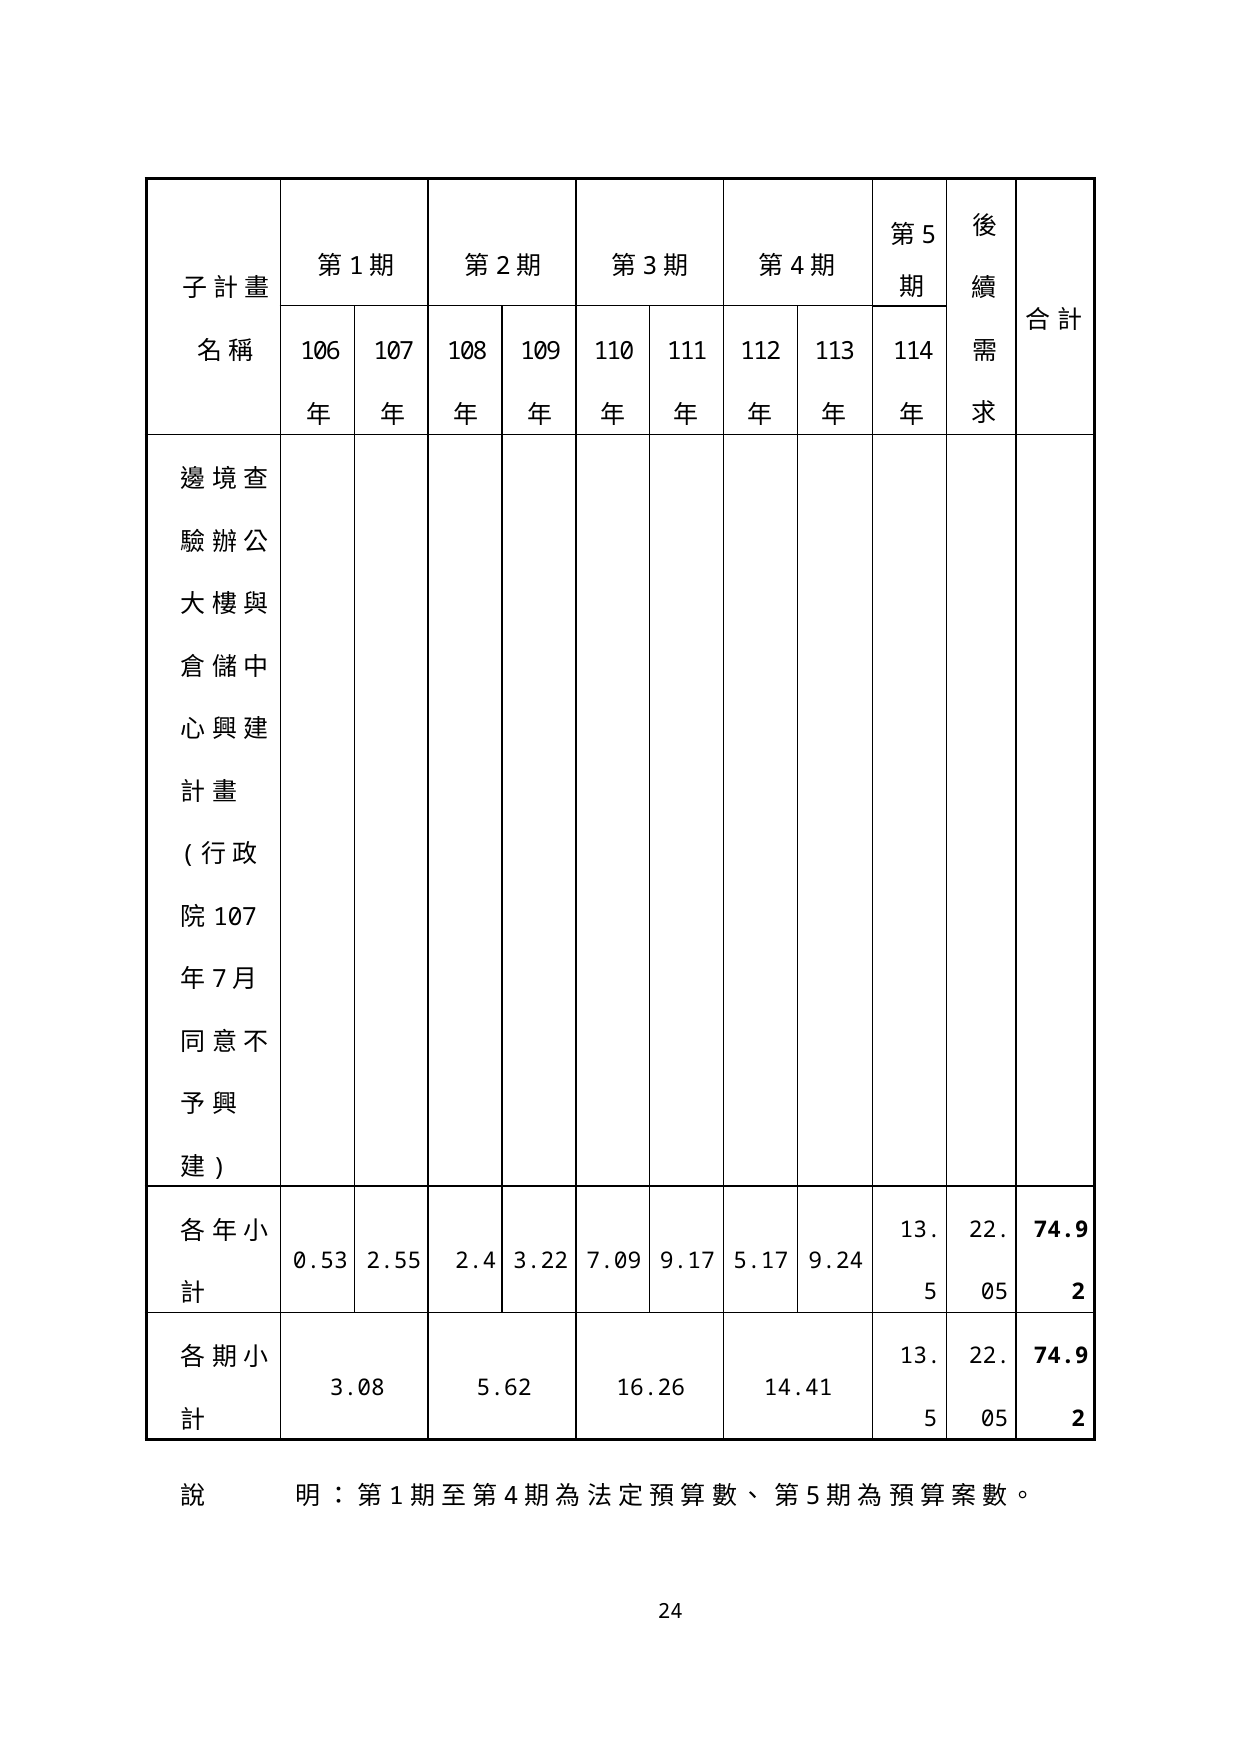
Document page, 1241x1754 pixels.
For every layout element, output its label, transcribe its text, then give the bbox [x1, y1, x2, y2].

table_cell 3.22 [503, 1187, 575, 1312]
table_cell - [281, 435, 354, 1185]
table_cell 110年 [577, 306, 649, 433]
table_cell 112年 [724, 306, 797, 433]
table_cell 13.5 [873, 1313, 946, 1438]
table_cell 13.5 [873, 1187, 946, 1312]
table_cell 107年 [355, 306, 427, 433]
table_cell 各年小計 [148, 1187, 280, 1312]
table_cell 111年 [650, 306, 723, 433]
table_cell 14.41 [724, 1313, 872, 1438]
table_cell 9.24 [798, 1187, 872, 1312]
table_cell - [503, 435, 575, 1185]
table_header 第3期 [577, 180, 723, 305]
table_cell 5.17 [724, 1187, 797, 1312]
table_cell [1017, 435, 1093, 1185]
table_cell 邊境查驗辦公大樓與倉儲中心興建計畫(行政院107年7月同意不予興建) [148, 435, 280, 1185]
table_cell - [429, 435, 501, 1185]
table_cell 各期小計 [148, 1313, 280, 1438]
table_cell 109年 [503, 306, 575, 433]
table_header 後續 需求 [947, 180, 1015, 433]
table_cell - [798, 435, 872, 1185]
table_cell 0.53 [281, 1187, 354, 1312]
table_cell - [724, 435, 797, 1185]
table_cell 106年 [281, 306, 354, 433]
table_cell [947, 435, 1015, 1185]
table_cell - [873, 435, 946, 1185]
table_header 第4期 [724, 180, 872, 305]
table_cell [355, 435, 427, 1185]
table_cell 16.26 [577, 1313, 723, 1438]
table_cell - [650, 435, 723, 1185]
table_cell 9.17 [650, 1187, 723, 1312]
text 說 明：第1期至第4期為法定預算數、第5期為預算案數。 [143, 1441, 1063, 1504]
table_cell 7.09 [577, 1187, 649, 1312]
table_header 第1期 [281, 180, 427, 305]
table_cell 114年 [873, 307, 946, 433]
table_cell 113年 [798, 306, 872, 433]
table_cell 74.92 [1017, 1187, 1093, 1312]
table_cell 22.05 [947, 1187, 1015, 1312]
table_cell 74.92 [1017, 1313, 1093, 1438]
table_cell 2.55 [355, 1187, 427, 1312]
table_header 合計 [1017, 180, 1093, 433]
table_cell 3.08 [281, 1313, 427, 1438]
table_cell - [577, 435, 649, 1185]
table_header 第5期 [873, 180, 946, 305]
table_cell 5.62 [429, 1313, 575, 1438]
table_cell 2.4 [429, 1187, 501, 1312]
table_cell 108年 [429, 306, 501, 433]
table_header 第2期 [429, 180, 575, 305]
table_header 子計畫名稱 [148, 180, 280, 433]
table_cell 22.05 [947, 1313, 1015, 1438]
